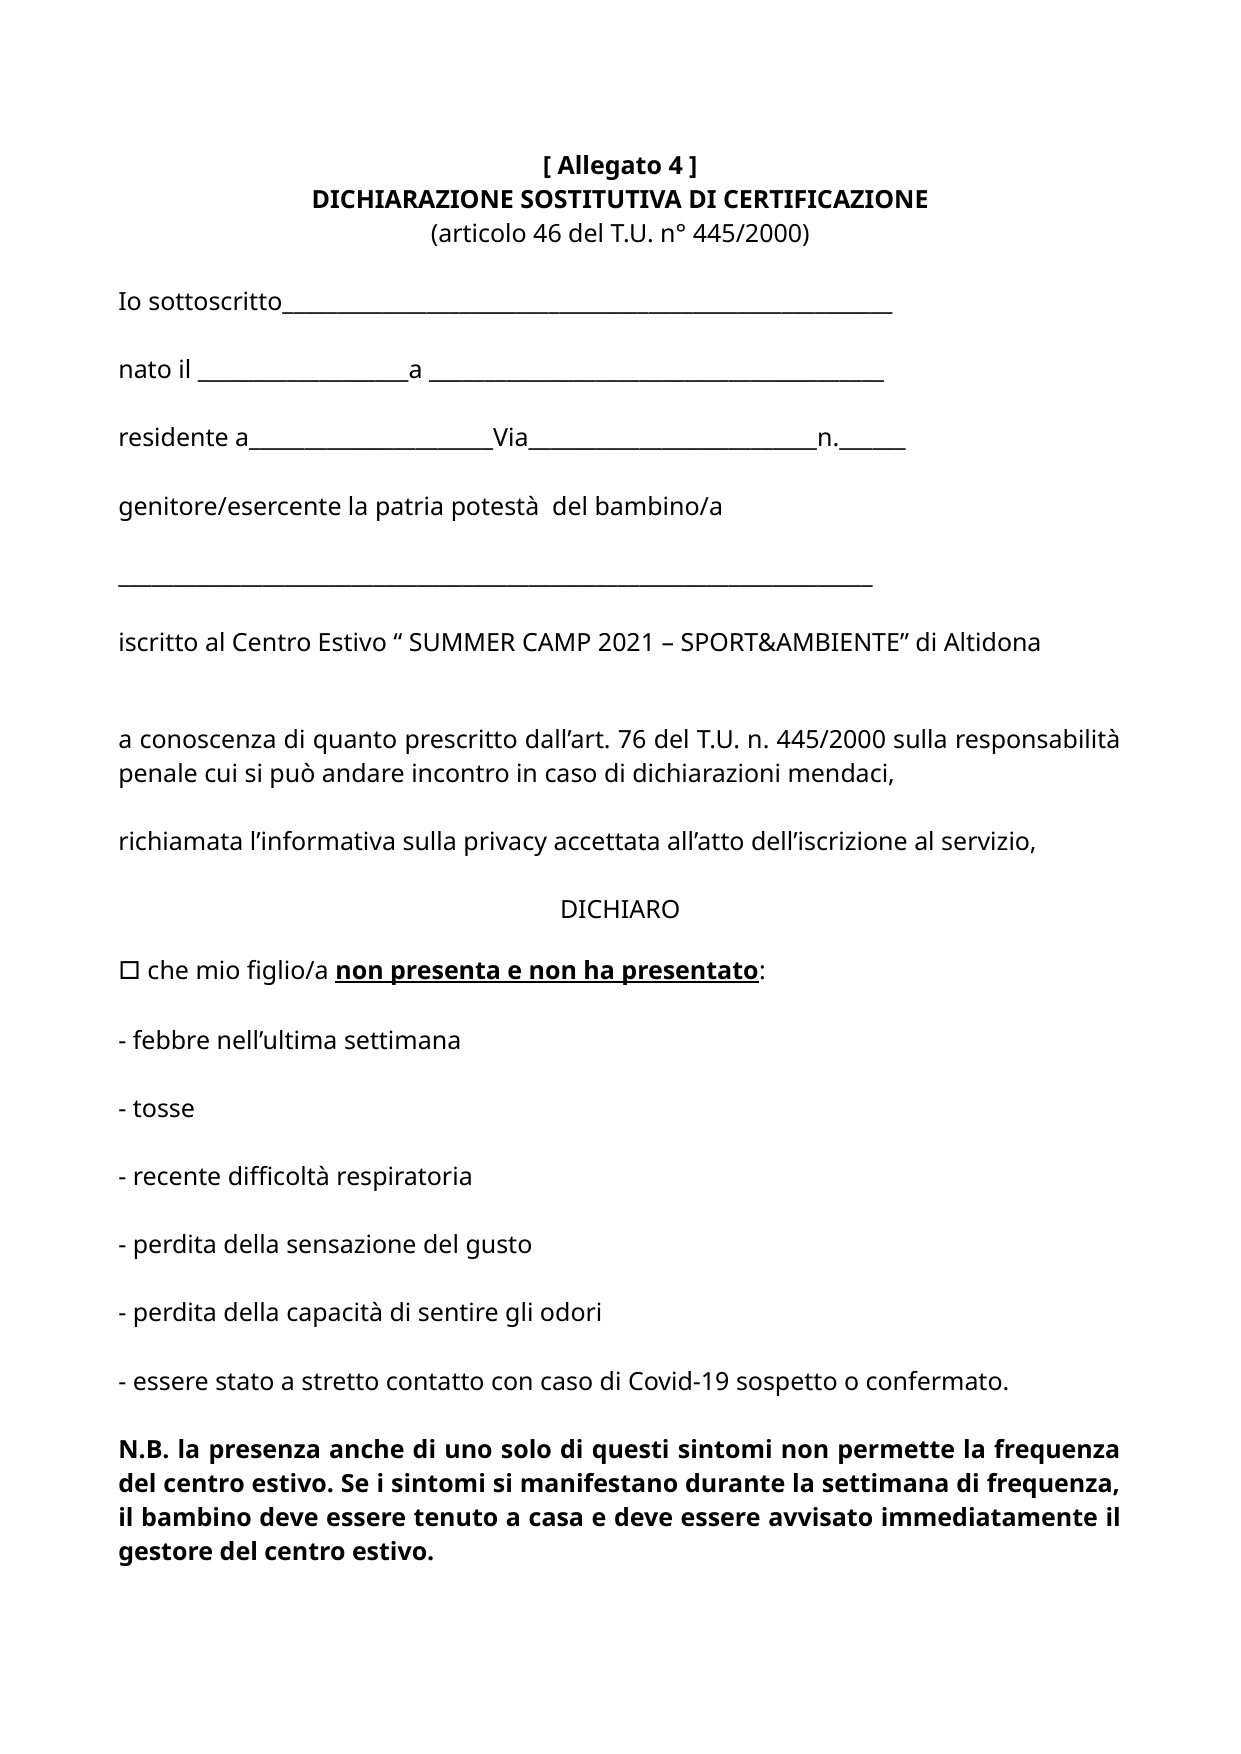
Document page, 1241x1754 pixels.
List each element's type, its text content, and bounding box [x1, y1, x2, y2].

text a conoscenza di quanto prescritto dall’art. 76 del T.U. n. 445/2000 sulla responsabilità penale cui si può andare incontro in caso di dichiarazioni mendaci, [118, 721, 1122, 789]
text - tosse [118, 1091, 1122, 1125]
text DICHIARO [118, 892, 1122, 926]
text nato il ___________________a _________________________________________ [118, 352, 1122, 386]
text □ che mio figlio/a non presenta e non ha presentato: [118, 943, 1122, 988]
text - essere stato a stretto contatto con caso di Covid-19 sospetto o confermato. [118, 1363, 1122, 1397]
text - febbre nell’ultima settimana [118, 1023, 1122, 1057]
text richiamata l’informativa sulla privacy accettata all’atto dell’iscrizione al servizio, [118, 823, 1122, 858]
text Io sottoscritto_______________________________________________________ [118, 284, 1122, 318]
text (articolo 46 del T.U. n° 445/2000) [118, 216, 1122, 250]
text ____________________________________________________________________ [118, 556, 1122, 590]
text - perdita della capacità di sentire gli odori [118, 1295, 1122, 1329]
text iscritto al Centro Estivo “ SUMMER CAMP 2021 – SPORT&AMBIENTE” di Altidona [118, 624, 1122, 658]
text - perdita della sensazione del gusto [118, 1227, 1122, 1261]
text N.B. la presenza anche di uno solo di questi sintomi non permette la frequenza del centro estivo. Se i sintomi si manifestano durante la settimana di frequenza, il bambino deve essere tenuto a casa e deve essere avvisato immediatamente il gestore del centro estivo. [118, 1431, 1122, 1568]
text residente a______________________Via__________________________n.______ [118, 420, 1122, 454]
text genitore/esercente la patria potestà del bambino/a [118, 488, 1122, 522]
text [ Allegato 4 ] DICHIARAZIONE SOSTITUTIVA DI CERTIFICAZIONE [118, 148, 1122, 216]
text - recente difficoltà respiratoria [118, 1159, 1122, 1193]
